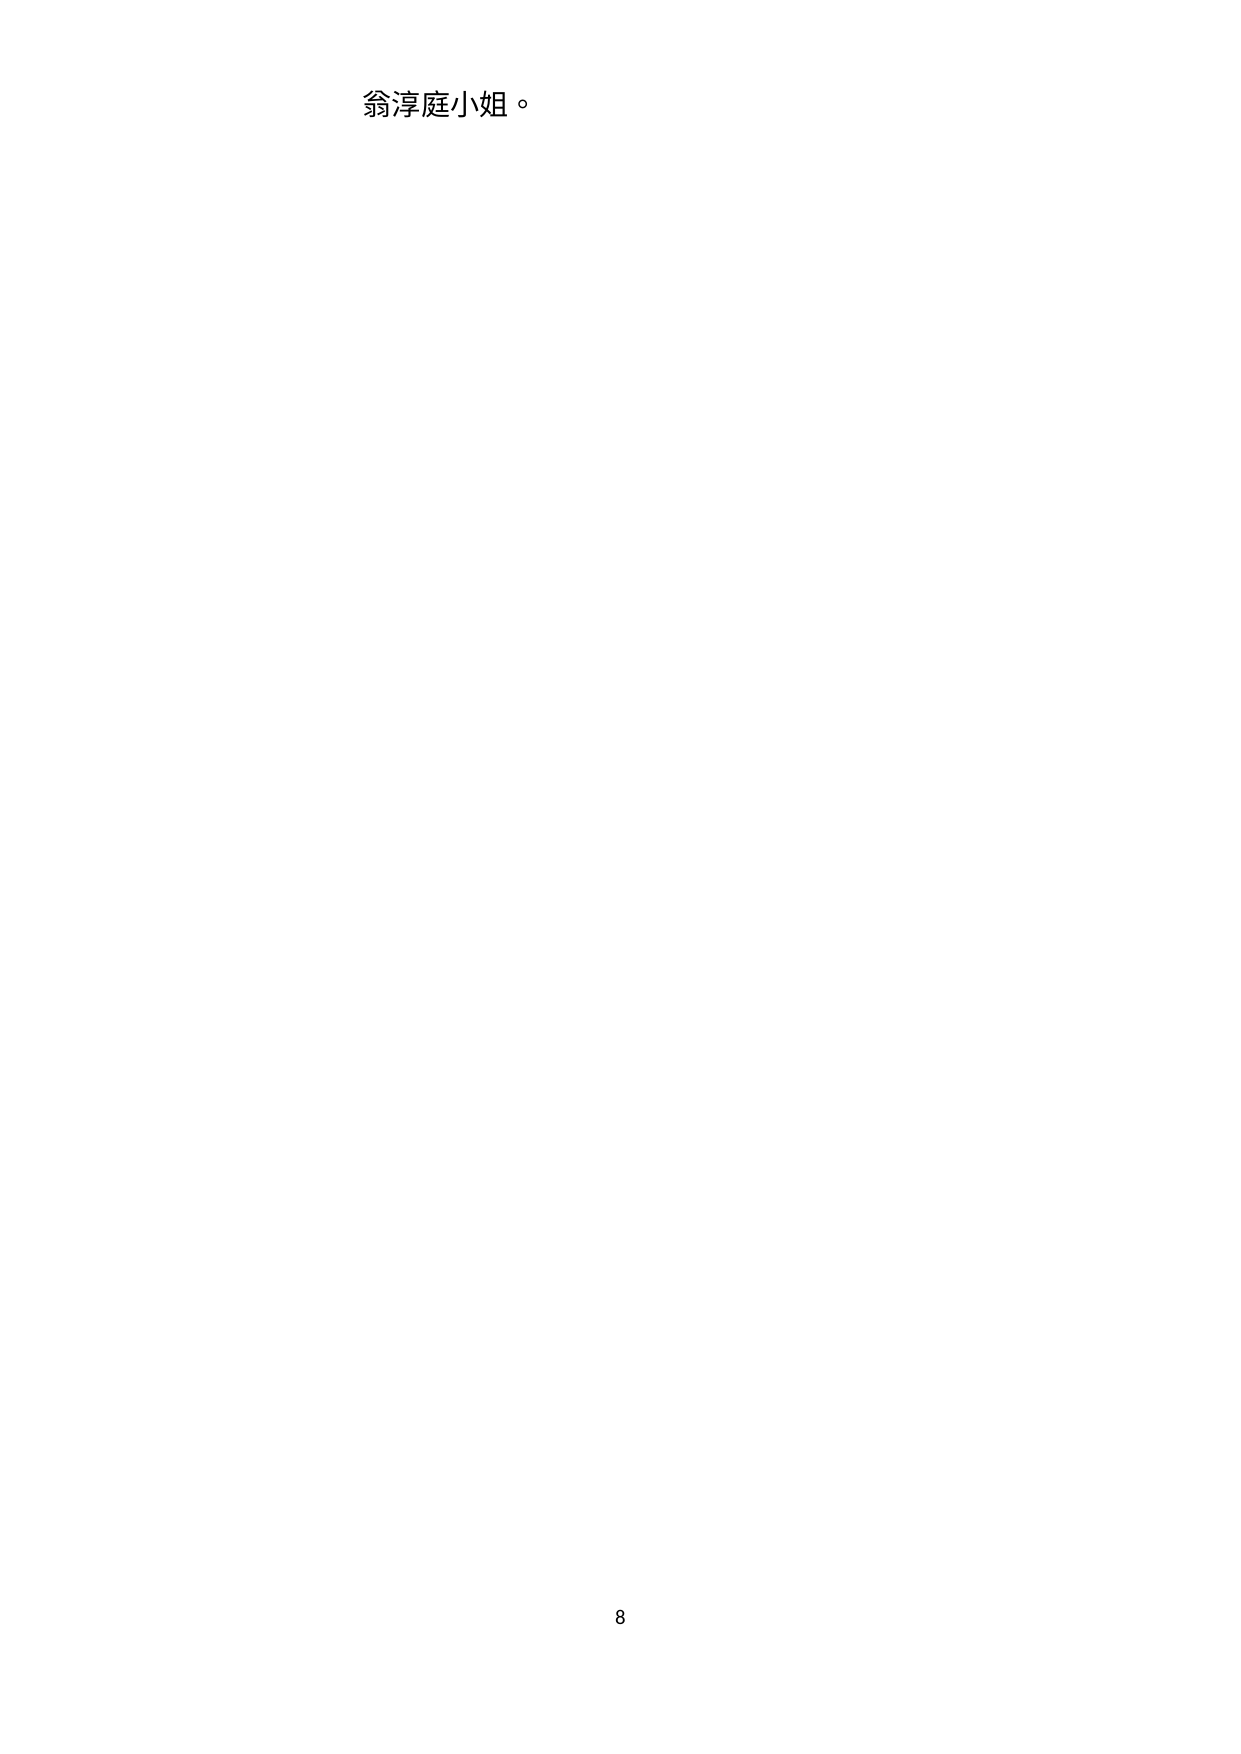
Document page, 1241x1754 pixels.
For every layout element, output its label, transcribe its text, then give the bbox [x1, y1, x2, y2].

list 翁淳庭小姐。 [287, 81, 1146, 124]
